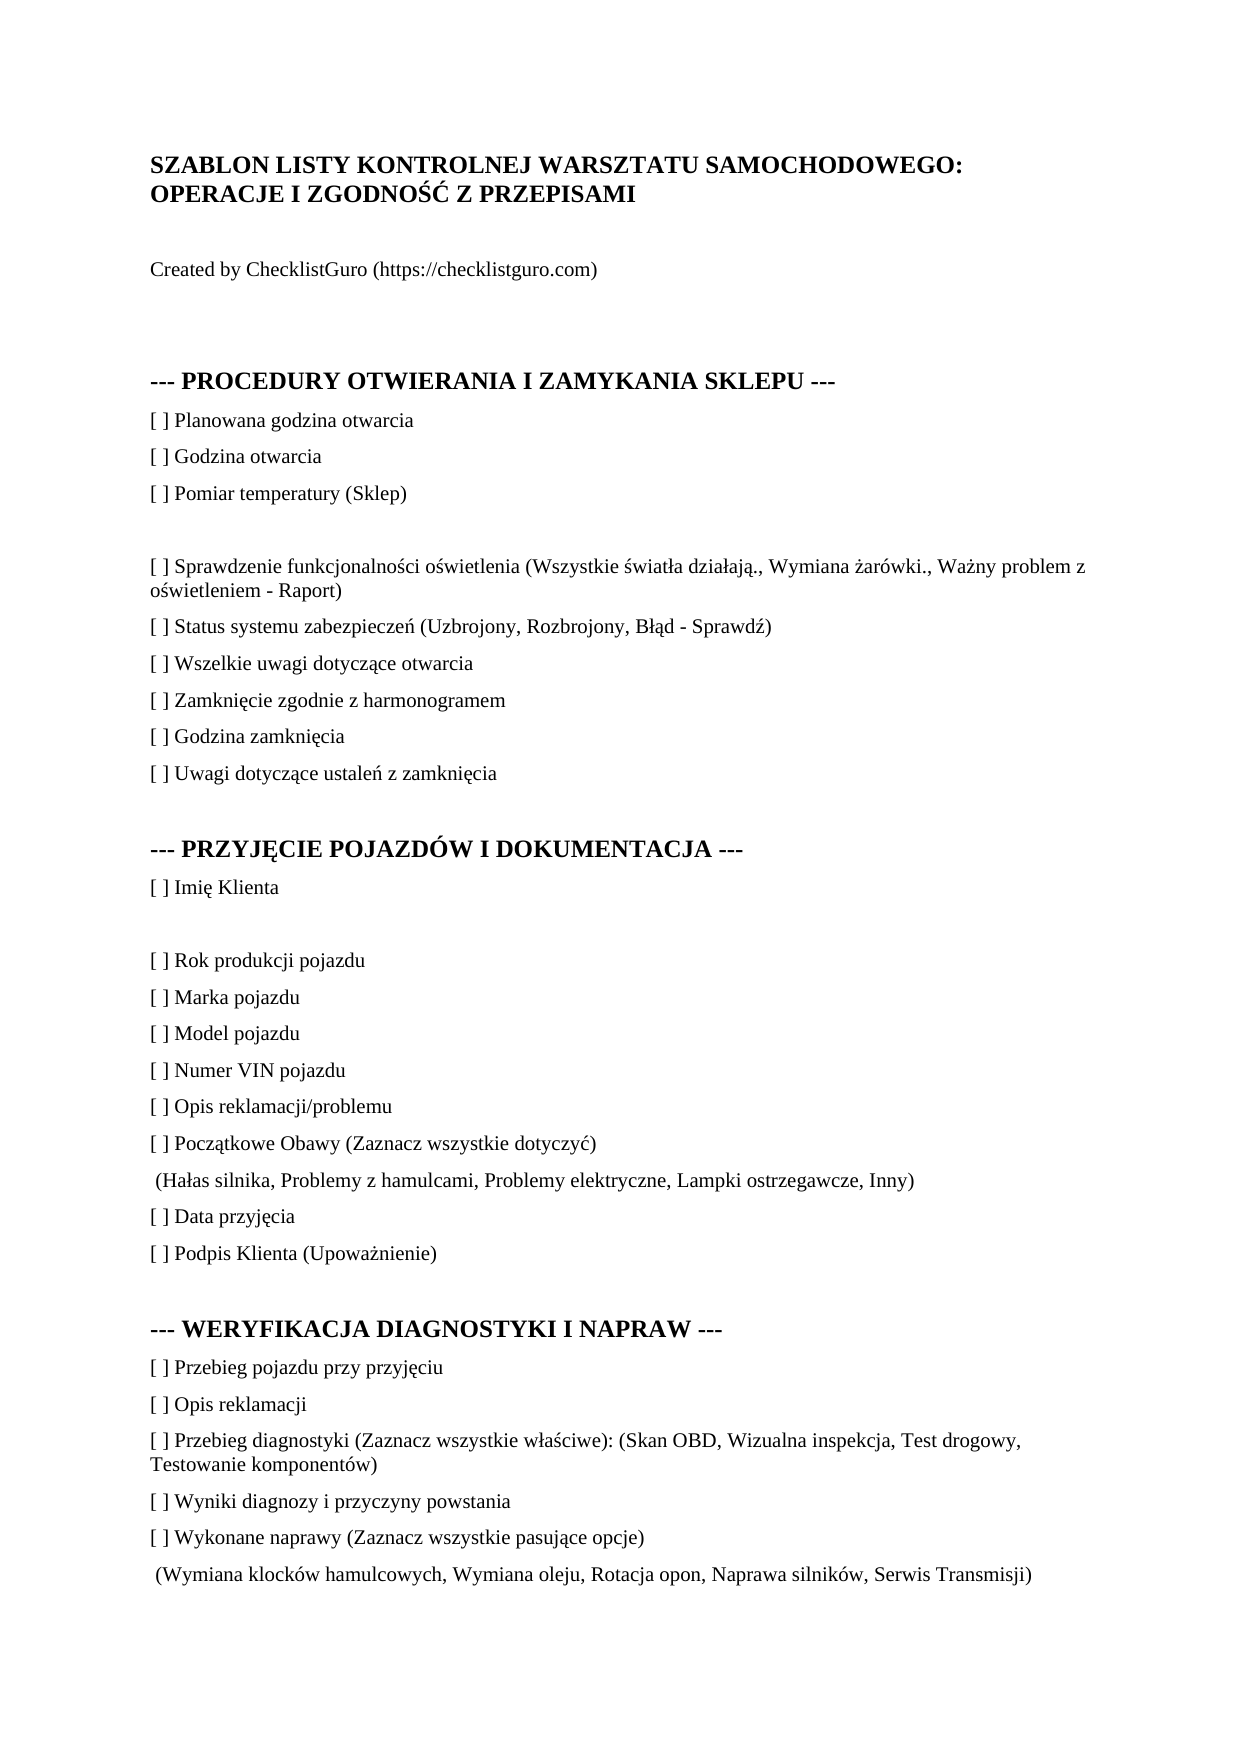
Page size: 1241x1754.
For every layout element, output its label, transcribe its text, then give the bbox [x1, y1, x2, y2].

text [ ] Opis reklamacji/problemu [150, 1094, 1090, 1118]
text [ ] Zamknięcie zgodnie z harmonogramem [150, 687, 1090, 712]
text [ ] Pomiar temperatury (Sklep) [150, 481, 1090, 505]
text --- WERYFIKACJA DIAGNOSTYKI I NAPRAW --- [150, 1314, 1090, 1342]
text [ ] Numer VIN pojazdu [150, 1058, 1090, 1082]
text (Wymiana klocków hamulcowych, Wymiana oleju, Rotacja opon, Naprawa silników, Serwis Transmisji) [150, 1562, 1090, 1586]
text [ ] Wykonane naprawy (Zaznacz wszystkie pasujące opcje) [150, 1525, 1090, 1549]
text [ ] Data przyjęcia [150, 1204, 1090, 1228]
text SZABLON LISTY KONTROLNEJ WARSZTATU SAMOCHODOWEGO: OPERACJE I ZGODNOŚĆ Z PRZEPISAMI [150, 150, 1090, 207]
text [ ] Imię Klienta [150, 875, 1090, 899]
text [ ] Godzina otwarcia [150, 444, 1090, 468]
text [ ] Wszelkie uwagi dotyczące otwarcia [150, 651, 1090, 675]
text [ ] Rok produkcji pojazdu [150, 948, 1090, 972]
text [ ] Status systemu zabezpieczeń (Uzbrojony, Rozbrojony, Błąd - Sprawdź) [150, 614, 1090, 638]
text [ ] Przebieg diagnostyki (Zaznacz wszystkie właściwe): (Skan OBD, Wizualna inspekcja, Test drogowy, Testowanie komponentów) [150, 1428, 1090, 1476]
text [ ] Początkowe Obawy (Zaznacz wszystkie dotyczyć) [150, 1131, 1090, 1155]
text [ ] Wyniki diagnozy i przyczyny powstania [150, 1489, 1090, 1513]
text --- PROCEDURY OTWIERANIA I ZAMYKANIA SKLEPU --- [150, 366, 1090, 395]
text [ ] Uwagi dotyczące ustaleń z zamknięcia [150, 761, 1090, 785]
text Created by ChecklistGuro (https://checklistguro.com) [150, 257, 1090, 281]
text [ ] Planowana godzina otwarcia [150, 407, 1090, 432]
text [ ] Opis reklamacji [150, 1392, 1090, 1416]
text [ ] Podpis Klienta (Upoważnienie) [150, 1241, 1090, 1265]
text [ ] Model pojazdu [150, 1021, 1090, 1045]
text [ ] Przebieg pojazdu przy przyjęciu [150, 1355, 1090, 1379]
text [ ] Sprawdzenie funkcjonalności oświetlenia (Wszystkie światła działają., Wymiana żarówki., Ważny problem z oświetleniem - Raport) [150, 554, 1090, 602]
text [ ] Godzina zamknięcia [150, 724, 1090, 748]
text [ ] Marka pojazdu [150, 985, 1090, 1009]
text (Hałas silnika, Problemy z hamulcami, Problemy elektryczne, Lampki ostrzegawcze, Inny) [150, 1167, 1090, 1192]
text --- PRZYJĘCIE POJAZDÓW I DOKUMENTACJA --- [150, 834, 1090, 862]
